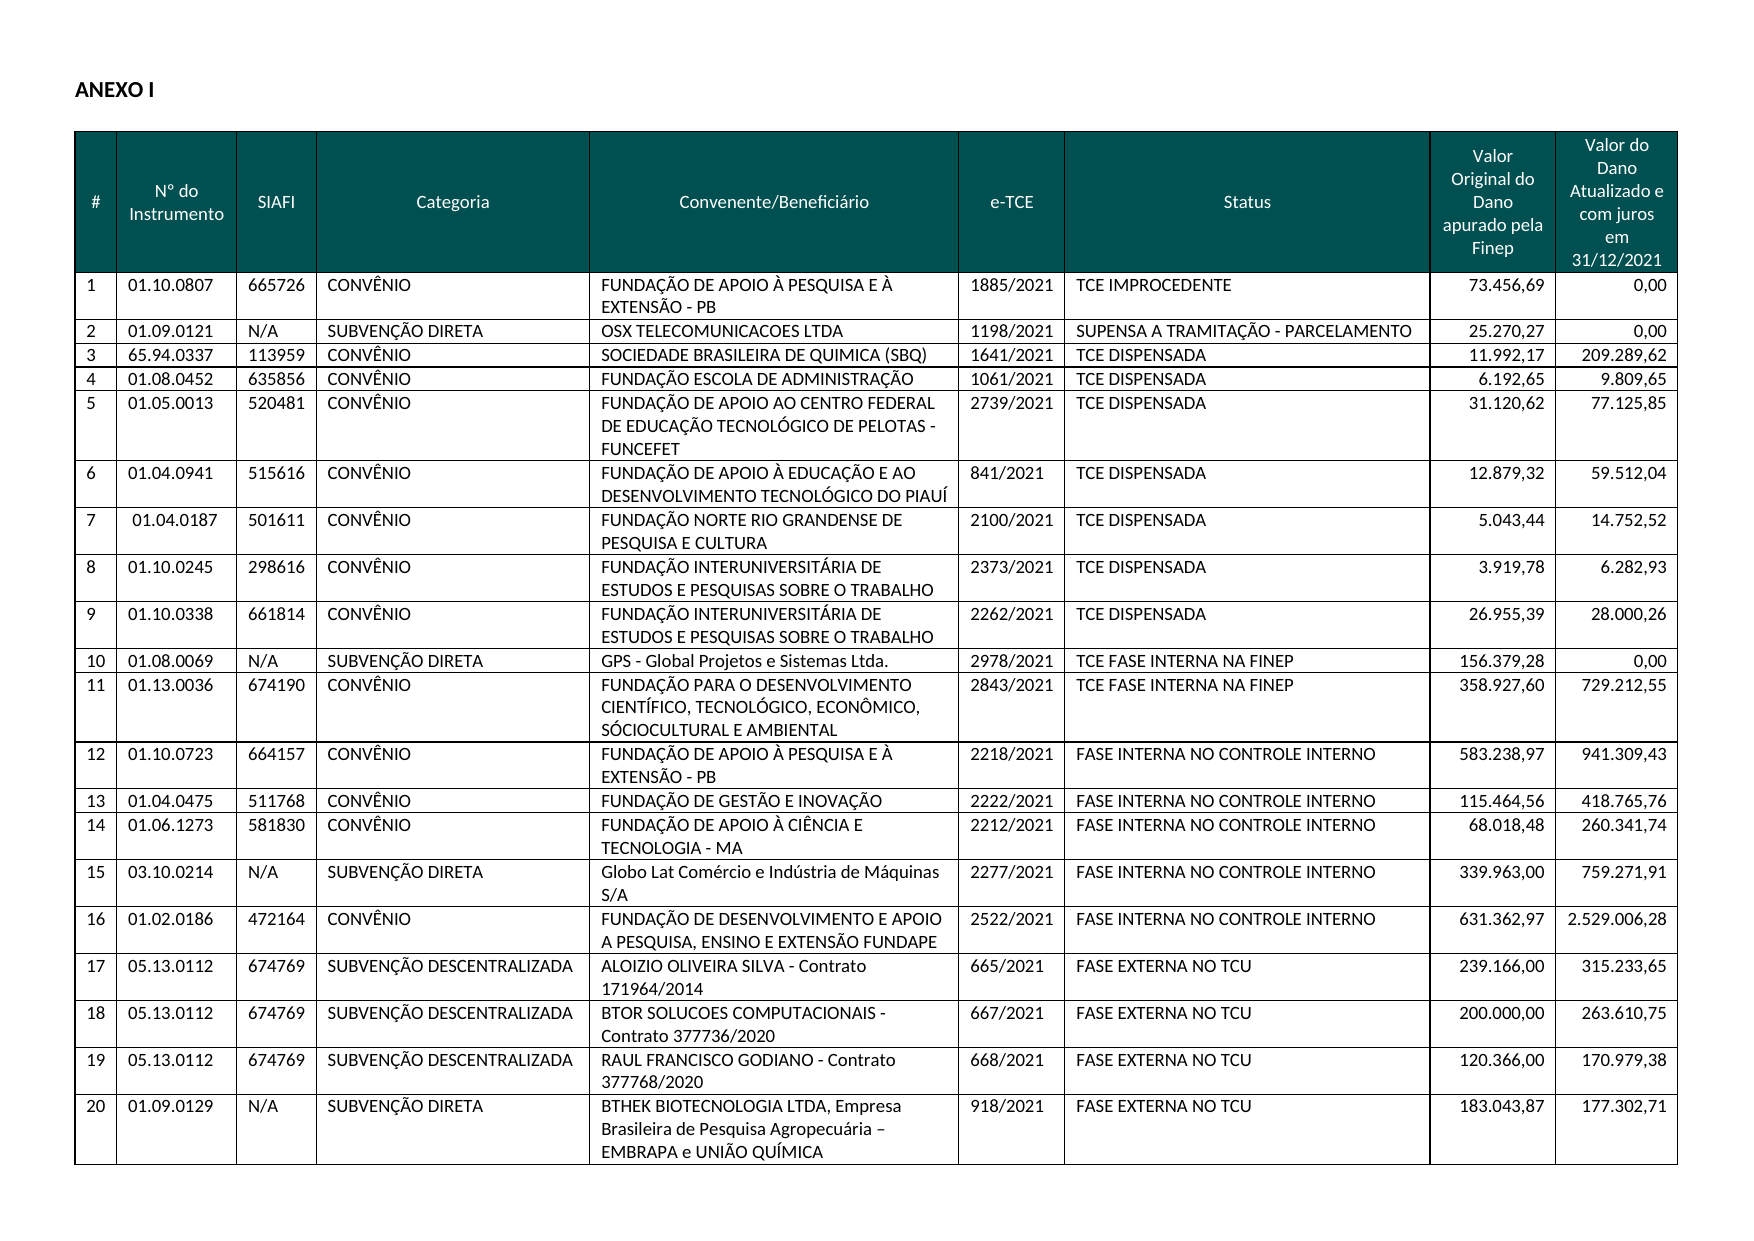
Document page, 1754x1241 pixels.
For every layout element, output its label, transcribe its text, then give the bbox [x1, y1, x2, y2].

table_cell 941.309,43 [1556, 743, 1677, 788]
table_cell CONVÊNIO [317, 907, 589, 953]
table_cell 298616 [237, 555, 316, 601]
table_cell 918/2021 [959, 1095, 1064, 1164]
table_cell 73.456,69 [1431, 273, 1555, 318]
table_cell 841/2021 [959, 461, 1064, 507]
table_cell 01.06.1273 [117, 813, 236, 859]
table_cell 263.610,75 [1556, 1001, 1677, 1047]
table_cell TCE FASE INTERNA NA FINEP [1065, 649, 1429, 672]
table_cell 2739/2021 [959, 391, 1064, 460]
table_cell 418.765,76 [1556, 789, 1677, 812]
table_cell 03.10.0214 [117, 860, 236, 906]
table_cell 05.13.0112 [117, 1048, 236, 1093]
table_cell 239.166,00 [1431, 954, 1555, 1000]
table_cell 674190 [237, 673, 316, 741]
table_cell 01.10.0723 [117, 743, 236, 788]
table_cell 260.341,74 [1556, 813, 1677, 859]
table_cell SUBVENÇÃO DESCENTRALIZADA [317, 1048, 589, 1093]
table_cell 315.233,65 [1556, 954, 1677, 1000]
table_cell TCE DISPENSADA [1065, 555, 1429, 601]
table_cell 200.000,00 [1431, 1001, 1555, 1047]
table_cell 01.09.0129 [117, 1095, 236, 1164]
table_cell 01.04.0187 [117, 508, 236, 554]
table_cell 664157 [237, 743, 316, 788]
table_cell 2100/2021 [959, 508, 1064, 554]
table_cell 14 [76, 813, 116, 859]
table_cell 177.302,71 [1556, 1095, 1677, 1164]
table_cell 01.08.0452 [117, 368, 236, 390]
table_cell 77.125,85 [1556, 391, 1677, 460]
table_cell 515616 [237, 461, 316, 507]
table_cell TCE DISPENSADA [1065, 391, 1429, 460]
table_cell TCE IMPROCEDENTE [1065, 273, 1429, 318]
table_cell 01.08.0069 [117, 649, 236, 672]
table_cell FUNDAÇÃO PARA O DESENVOLVIMENTO CIENTÍFICO, TECNOLÓGICO, ECONÔMICO, SÓCIOCULTURAL E AMBIENTAL [590, 673, 958, 741]
table_cell OSX TELECOMUNICACOES LTDA [590, 320, 958, 342]
table_cell 20 [76, 1095, 116, 1164]
table_cell 170.979,38 [1556, 1048, 1677, 1093]
table_cell N/A [237, 320, 316, 342]
table_cell RAUL FRANCISCO GODIANO - Contrato 377768/2020 [590, 1048, 958, 1093]
table_header Categoria [317, 132, 589, 272]
table_cell N/A [237, 649, 316, 672]
table_cell 28.000,26 [1556, 602, 1677, 648]
table_cell 01.05.0013 [117, 391, 236, 460]
table_cell CONVÊNIO [317, 813, 589, 859]
table_cell SUBVENÇÃO DESCENTRALIZADA [317, 954, 589, 1000]
table_cell 511768 [237, 789, 316, 812]
table_cell 1198/2021 [959, 320, 1064, 342]
table_cell 8 [76, 555, 116, 601]
table_cell FASE EXTERNA NO TCU [1065, 1048, 1429, 1093]
table_cell FASE EXTERNA NO TCU [1065, 1001, 1429, 1047]
table_header # [76, 132, 116, 272]
table_cell GPS - Global Projetos e Sistemas Ltda. [590, 649, 958, 672]
table_cell FASE INTERNA NO CONTROLE INTERNO [1065, 743, 1429, 788]
table_cell 2222/2021 [959, 789, 1064, 812]
table_cell CONVÊNIO [317, 555, 589, 601]
table_cell FASE INTERNA NO CONTROLE INTERNO [1065, 789, 1429, 812]
table_header Valor do Dano Atualizado e com juros em 31/12/2021 [1556, 132, 1677, 272]
table_cell CONVÊNIO [317, 602, 589, 648]
table_cell FASE INTERNA NO CONTROLE INTERNO [1065, 907, 1429, 953]
table_cell N/A [237, 860, 316, 906]
table_cell FUNDAÇÃO DE GESTÃO E INOVAÇÃO [590, 789, 958, 812]
table_cell 12.879,32 [1431, 461, 1555, 507]
table_cell CONVÊNIO [317, 344, 589, 366]
table_cell 10 [76, 649, 116, 672]
table_cell 674769 [237, 954, 316, 1000]
table_cell SUBVENÇÃO DESCENTRALIZADA [317, 1001, 589, 1047]
table_cell 665/2021 [959, 954, 1064, 1000]
table_cell 01.04.0475 [117, 789, 236, 812]
table_cell SUBVENÇÃO DIRETA [317, 649, 589, 672]
table_cell 2373/2021 [959, 555, 1064, 601]
table_cell 9 [76, 602, 116, 648]
table_cell FUNDAÇÃO DE APOIO À PESQUISA E À EXTENSÃO - PB [590, 273, 958, 318]
table_cell 31.120,62 [1431, 391, 1555, 460]
table_cell 631.362,97 [1431, 907, 1555, 953]
table_cell Globo Lat Comércio e Indústria de Máquinas S/A [590, 860, 958, 906]
table_cell 2212/2021 [959, 813, 1064, 859]
table_cell 2978/2021 [959, 649, 1064, 672]
table_cell 01.04.0941 [117, 461, 236, 507]
table_cell SUBVENÇÃO DIRETA [317, 320, 589, 342]
table_cell FUNDAÇÃO DE APOIO À CIÊNCIA E TECNOLOGIA - MA [590, 813, 958, 859]
table_cell 2522/2021 [959, 907, 1064, 953]
table_cell 59.512,04 [1556, 461, 1677, 507]
table_cell 2843/2021 [959, 673, 1064, 741]
table_cell FASE EXTERNA NO TCU [1065, 954, 1429, 1000]
table_cell 501611 [237, 508, 316, 554]
table_cell 11 [76, 673, 116, 741]
table_header e-TCE [959, 132, 1064, 272]
table_cell 11.992,17 [1431, 344, 1555, 366]
table_cell 729.212,55 [1556, 673, 1677, 741]
table_cell 581830 [237, 813, 316, 859]
table_cell SUPENSA A TRAMITAÇÃO - PARCELAMENTO [1065, 320, 1429, 342]
text ANEXO I [75, 75, 1679, 103]
table_header Convenente/Beneficiário [590, 132, 958, 272]
table_cell 661814 [237, 602, 316, 648]
table_cell 18 [76, 1001, 116, 1047]
table_cell FUNDAÇÃO DE APOIO AO CENTRO FEDERAL DE EDUCAÇÃO TECNOLÓGICO DE PELOTAS - FUNCEFET [590, 391, 958, 460]
table_cell 339.963,00 [1431, 860, 1555, 906]
table_cell BTHEK BIOTECNOLOGIA LTDA, Empresa Brasileira de Pesquisa Agropecuária – EMBRAPA e UNIÃO QUÍMICA [590, 1095, 958, 1164]
table_cell 0,00 [1556, 273, 1677, 318]
table_cell 05.13.0112 [117, 954, 236, 1000]
table_cell 665726 [237, 273, 316, 318]
table_cell 0,00 [1556, 320, 1677, 342]
table_cell 120.366,00 [1431, 1048, 1555, 1093]
table_cell 113959 [237, 344, 316, 366]
table_cell 9.809,65 [1556, 368, 1677, 390]
table_cell CONVÊNIO [317, 273, 589, 318]
table_cell 6 [76, 461, 116, 507]
table_cell TCE DISPENSADA [1065, 461, 1429, 507]
table_cell TCE DISPENSADA [1065, 344, 1429, 366]
table_cell FUNDAÇÃO DE DESENVOLVIMENTO E APOIO A PESQUISA, ENSINO E EXTENSÃO FUNDAPE [590, 907, 958, 953]
table_cell 16 [76, 907, 116, 953]
table_cell 7 [76, 508, 116, 554]
table_cell 65.94.0337 [117, 344, 236, 366]
table_cell 01.02.0186 [117, 907, 236, 953]
table_cell CONVÊNIO [317, 743, 589, 788]
table_cell ALOIZIO OLIVEIRA SILVA - Contrato 171964/2014 [590, 954, 958, 1000]
table_cell 156.379,28 [1431, 649, 1555, 672]
table_cell 183.043,87 [1431, 1095, 1555, 1164]
table_cell SUBVENÇÃO DIRETA [317, 860, 589, 906]
table_cell 13 [76, 789, 116, 812]
table_cell 209.289,62 [1556, 344, 1677, 366]
table_cell 1641/2021 [959, 344, 1064, 366]
table_cell FASE INTERNA NO CONTROLE INTERNO [1065, 860, 1429, 906]
table_cell 2277/2021 [959, 860, 1064, 906]
table_cell FUNDAÇÃO DE APOIO À PESQUISA E À EXTENSÃO - PB [590, 743, 958, 788]
table_cell FUNDAÇÃO ESCOLA DE ADMINISTRAÇÃO [590, 368, 958, 390]
table_cell 635856 [237, 368, 316, 390]
table_cell 01.10.0807 [117, 273, 236, 318]
table_cell 3 [76, 344, 116, 366]
table_cell 2.529.006,28 [1556, 907, 1677, 953]
table_cell 14.752,52 [1556, 508, 1677, 554]
table_cell FASE INTERNA NO CONTROLE INTERNO [1065, 813, 1429, 859]
table_cell 520481 [237, 391, 316, 460]
table_cell 1885/2021 [959, 273, 1064, 318]
table_cell 01.09.0121 [117, 320, 236, 342]
table_cell 583.238,97 [1431, 743, 1555, 788]
table_cell CONVÊNIO [317, 508, 589, 554]
table_cell 1061/2021 [959, 368, 1064, 390]
table_cell 15 [76, 860, 116, 906]
table_cell 05.13.0112 [117, 1001, 236, 1047]
table_cell 6.192,65 [1431, 368, 1555, 390]
table_cell FUNDAÇÃO INTERUNIVERSITÁRIA DE ESTUDOS E PESQUISAS SOBRE O TRABALHO [590, 602, 958, 648]
table_cell 667/2021 [959, 1001, 1064, 1047]
table_cell TCE DISPENSADA [1065, 508, 1429, 554]
table_cell 2262/2021 [959, 602, 1064, 648]
table_cell 68.018,48 [1431, 813, 1555, 859]
table_cell TCE DISPENSADA [1065, 602, 1429, 648]
table_header Valor Original do Dano apurado pela Finep [1431, 132, 1555, 272]
table_cell 0,00 [1556, 649, 1677, 672]
table_header Status [1065, 132, 1429, 272]
table_cell 674769 [237, 1048, 316, 1093]
table_cell 26.955,39 [1431, 602, 1555, 648]
table_cell 358.927,60 [1431, 673, 1555, 741]
table_cell FUNDAÇÃO NORTE RIO GRANDENSE DE PESQUISA E CULTURA [590, 508, 958, 554]
table_cell 01.10.0338 [117, 602, 236, 648]
table_cell BTOR SOLUCOES COMPUTACIONAIS - Contrato 377736/2020 [590, 1001, 958, 1047]
table_cell TCE DISPENSADA [1065, 368, 1429, 390]
table_cell 3.919,78 [1431, 555, 1555, 601]
table_cell 6.282,93 [1556, 555, 1677, 601]
table_cell 115.464,56 [1431, 789, 1555, 812]
table_cell FASE EXTERNA NO TCU [1065, 1095, 1429, 1164]
table_cell 2 [76, 320, 116, 342]
table_cell SUBVENÇÃO DIRETA [317, 1095, 589, 1164]
table_cell 472164 [237, 907, 316, 953]
table_cell 759.271,91 [1556, 860, 1677, 906]
table_cell CONVÊNIO [317, 789, 589, 812]
table_cell N/A [237, 1095, 316, 1164]
table_cell 2218/2021 [959, 743, 1064, 788]
table_cell CONVÊNIO [317, 461, 589, 507]
table_cell 4 [76, 368, 116, 390]
table_cell 5.043,44 [1431, 508, 1555, 554]
table_cell 5 [76, 391, 116, 460]
table_cell TCE FASE INTERNA NA FINEP [1065, 673, 1429, 741]
table_header Nº do Instrumento [117, 132, 236, 272]
table_cell 25.270,27 [1431, 320, 1555, 342]
table_cell 19 [76, 1048, 116, 1093]
table_cell CONVÊNIO [317, 391, 589, 460]
table_cell CONVÊNIO [317, 368, 589, 390]
table_cell 674769 [237, 1001, 316, 1047]
table_cell FUNDAÇÃO DE APOIO À EDUCAÇÃO E AO DESENVOLVIMENTO TECNOLÓGICO DO PIAUÍ [590, 461, 958, 507]
table_cell 1 [76, 273, 116, 318]
table_cell 668/2021 [959, 1048, 1064, 1093]
table_cell FUNDAÇÃO INTERUNIVERSITÁRIA DE ESTUDOS E PESQUISAS SOBRE O TRABALHO [590, 555, 958, 601]
table_cell 12 [76, 743, 116, 788]
table_header SIAFI [237, 132, 316, 272]
table_cell SOCIEDADE BRASILEIRA DE QUIMICA (SBQ) [590, 344, 958, 366]
table_cell 17 [76, 954, 116, 1000]
table_cell CONVÊNIO [317, 673, 589, 741]
table_cell 01.13.0036 [117, 673, 236, 741]
table_cell 01.10.0245 [117, 555, 236, 601]
